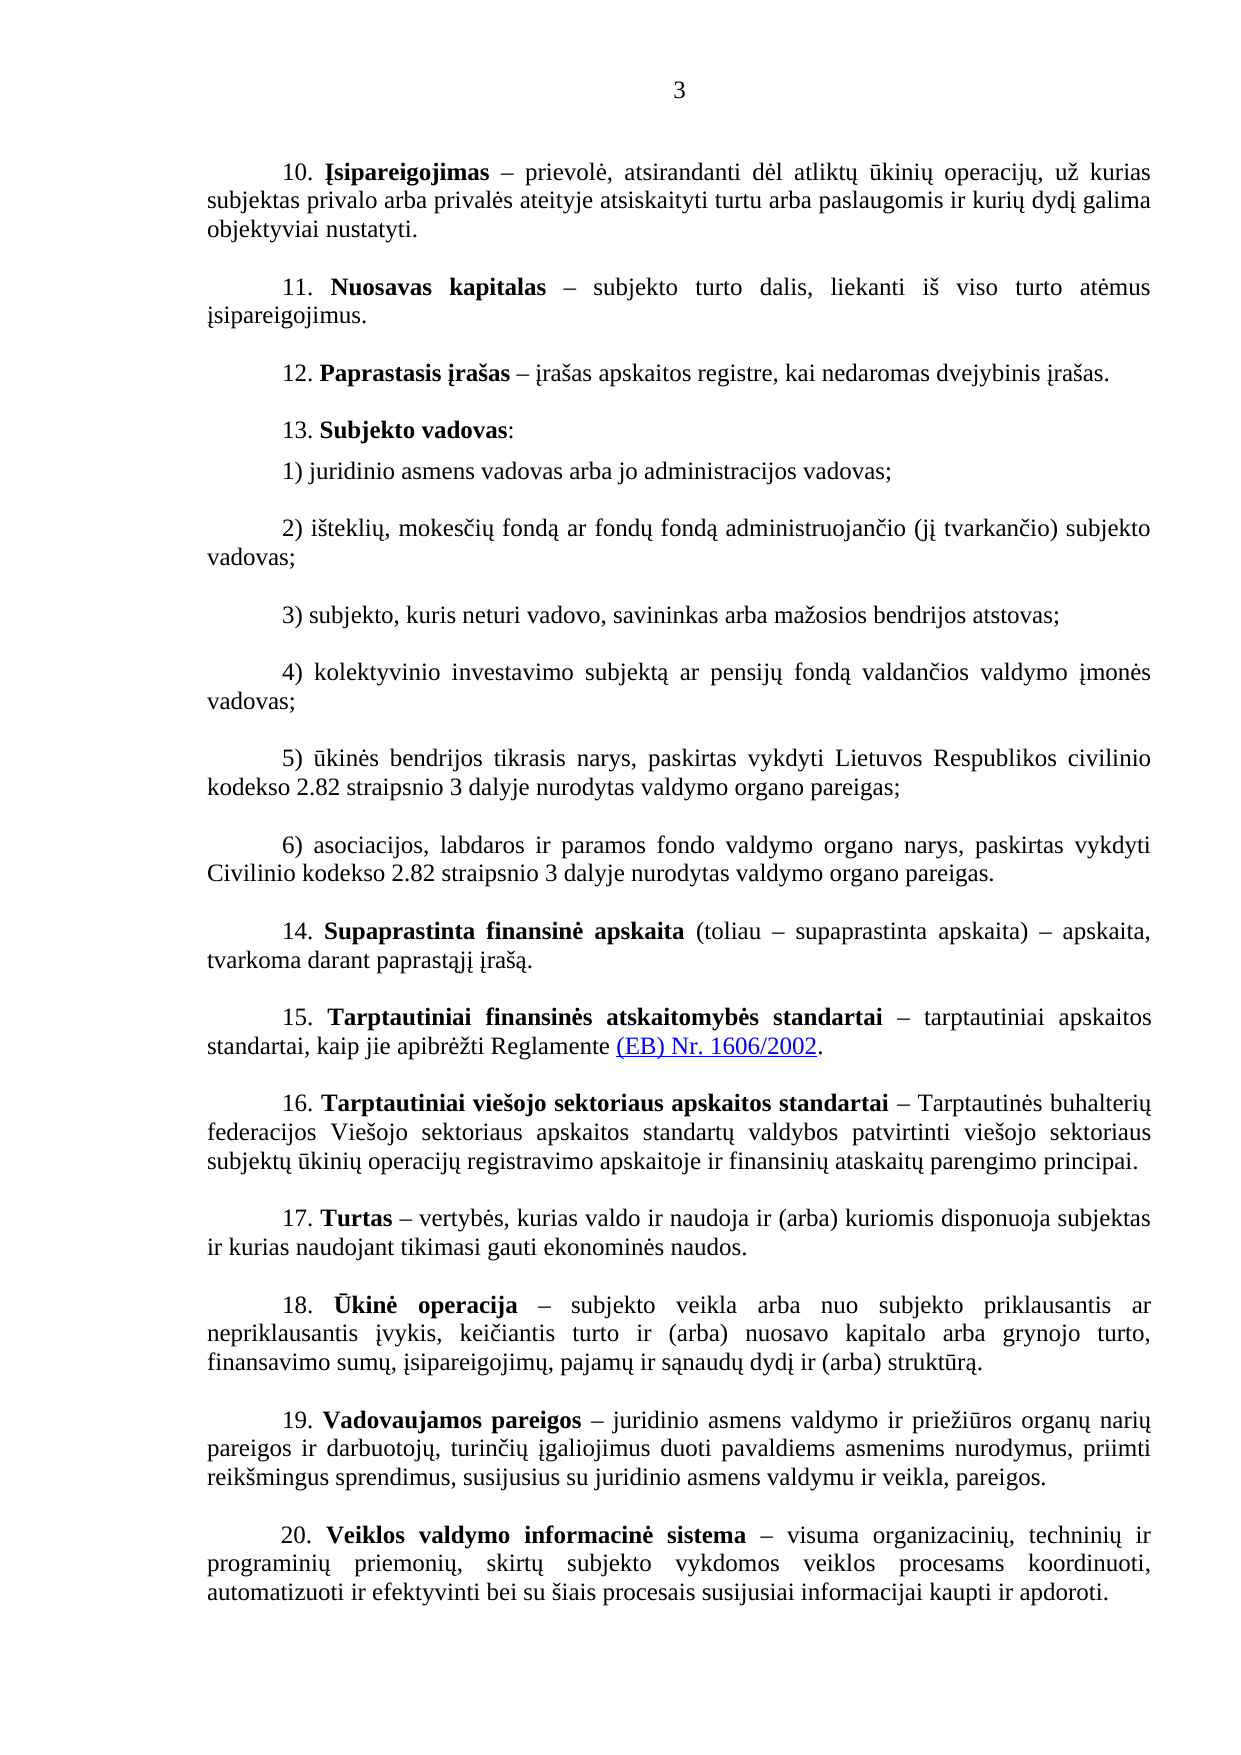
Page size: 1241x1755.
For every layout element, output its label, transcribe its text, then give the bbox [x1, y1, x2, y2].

text 10. Įsipareigojimas – prievolė, atsirandanti dėl atliktų ūkinių operacijų, už kurias subjektas privalo arba privalės ateityje atsiskaityti turtu arba paslaugomis ir kurių dydį galima objektyviai nustatyti. [207, 157, 1152, 243]
text 17. Turtas – vertybės, kurias valdo ir naudoja ir (arba) kuriomis disponuoja subjektas ir kurias naudojant tikimasi gauti ekonominės naudos. [207, 1203, 1152, 1261]
text 6) asociacijos, labdaros ir paramos fondo valdymo organo narys, paskirtas vykdyti Civilinio kodekso 2.82 straipsnio 3 dalyje nurodytas valdymo organo pareigas. [207, 830, 1152, 887]
text 2) išteklių, mokesčių fondą ar fondų fondą administruojančio (jį tvarkančio) subjekto vadovas; [207, 513, 1152, 571]
text 12. Paprastasis įrašas – įrašas apskaitos registre, kai nedaromas dvejybinis įrašas. [207, 358, 1152, 387]
text 19. Vadovaujamos pareigos – juridinio asmens valdymo ir priežiūros organų narių pareigos ir darbuotojų, turinčių įgaliojimus duoti pavaldiems asmenims nurodymus, priimti reikšmingus sprendimus, susijusius su juridinio asmens valdymu ir veikla, pareigos. [207, 1405, 1152, 1491]
text 1) juridinio asmens vadovas arba jo administracijos vadovas; [207, 456, 1152, 485]
text 15. Tarptautiniai finansinės atskaitomybės standartai – tarptautiniai apskaitos standartai, kaip jie apibrėžti Reglamente (EB) Nr. 1606/2002. [207, 1002, 1152, 1060]
text 13. Subjekto vadovas: [207, 415, 1152, 444]
text 5) ūkinės bendrijos tikrasis narys, paskirtas vykdyti Lietuvos Respublikos civilinio kodekso 2.82 straipsnio 3 dalyje nurodytas valdymo organo pareigas; [207, 743, 1152, 801]
text 18. Ūkinė operacija – subjekto veikla arba nuo subjekto priklausantis ar nepriklausantis įvykis, keičiantis turto ir (arba) nuosavo kapitalo arba grynojo turto, finansavimo sumų, įsipareigojimų, pajamų ir sąnaudų dydį ir (arba) struktūrą. [207, 1290, 1152, 1376]
text 11. Nuosavas kapitalas – subjekto turto dalis, liekanti iš viso turto atėmus įsipareigojimus. [207, 272, 1152, 329]
text 4) kolektyvinio investavimo subjektą ar pensijų fondą valdančios valdymo įmonės vadovas; [207, 657, 1152, 715]
text 16. Tarptautiniai viešojo sektoriaus apskaitos standartai – Tarptautinės buhalterių federacijos Viešojo sektoriaus apskaitos standartų valdybos patvirtinti viešojo sektoriaus subjektų ūkinių operacijų registravimo apskaitoje ir finansinių ataskaitų parengimo principai. [207, 1088, 1152, 1175]
text 14. Supaprastinta finansinė apskaita (toliau – supaprastinta apskaita) – apskaita, tvarkoma darant paprastąjį įrašą. [207, 916, 1152, 973]
text 20. Veiklos valdymo informacinė sistema – visuma organizacinių, techninių ir programinių priemonių, skirtų subjekto vykdomos veiklos procesams koordinuoti, automatizuoti ir efektyvinti bei su šiais procesais susijusiai informacijai kaupti ir apdoroti. [207, 1520, 1152, 1606]
text 3) subjekto, kuris neturi vadovo, savininkas arba mažosios bendrijos atstovas; [207, 600, 1152, 628]
